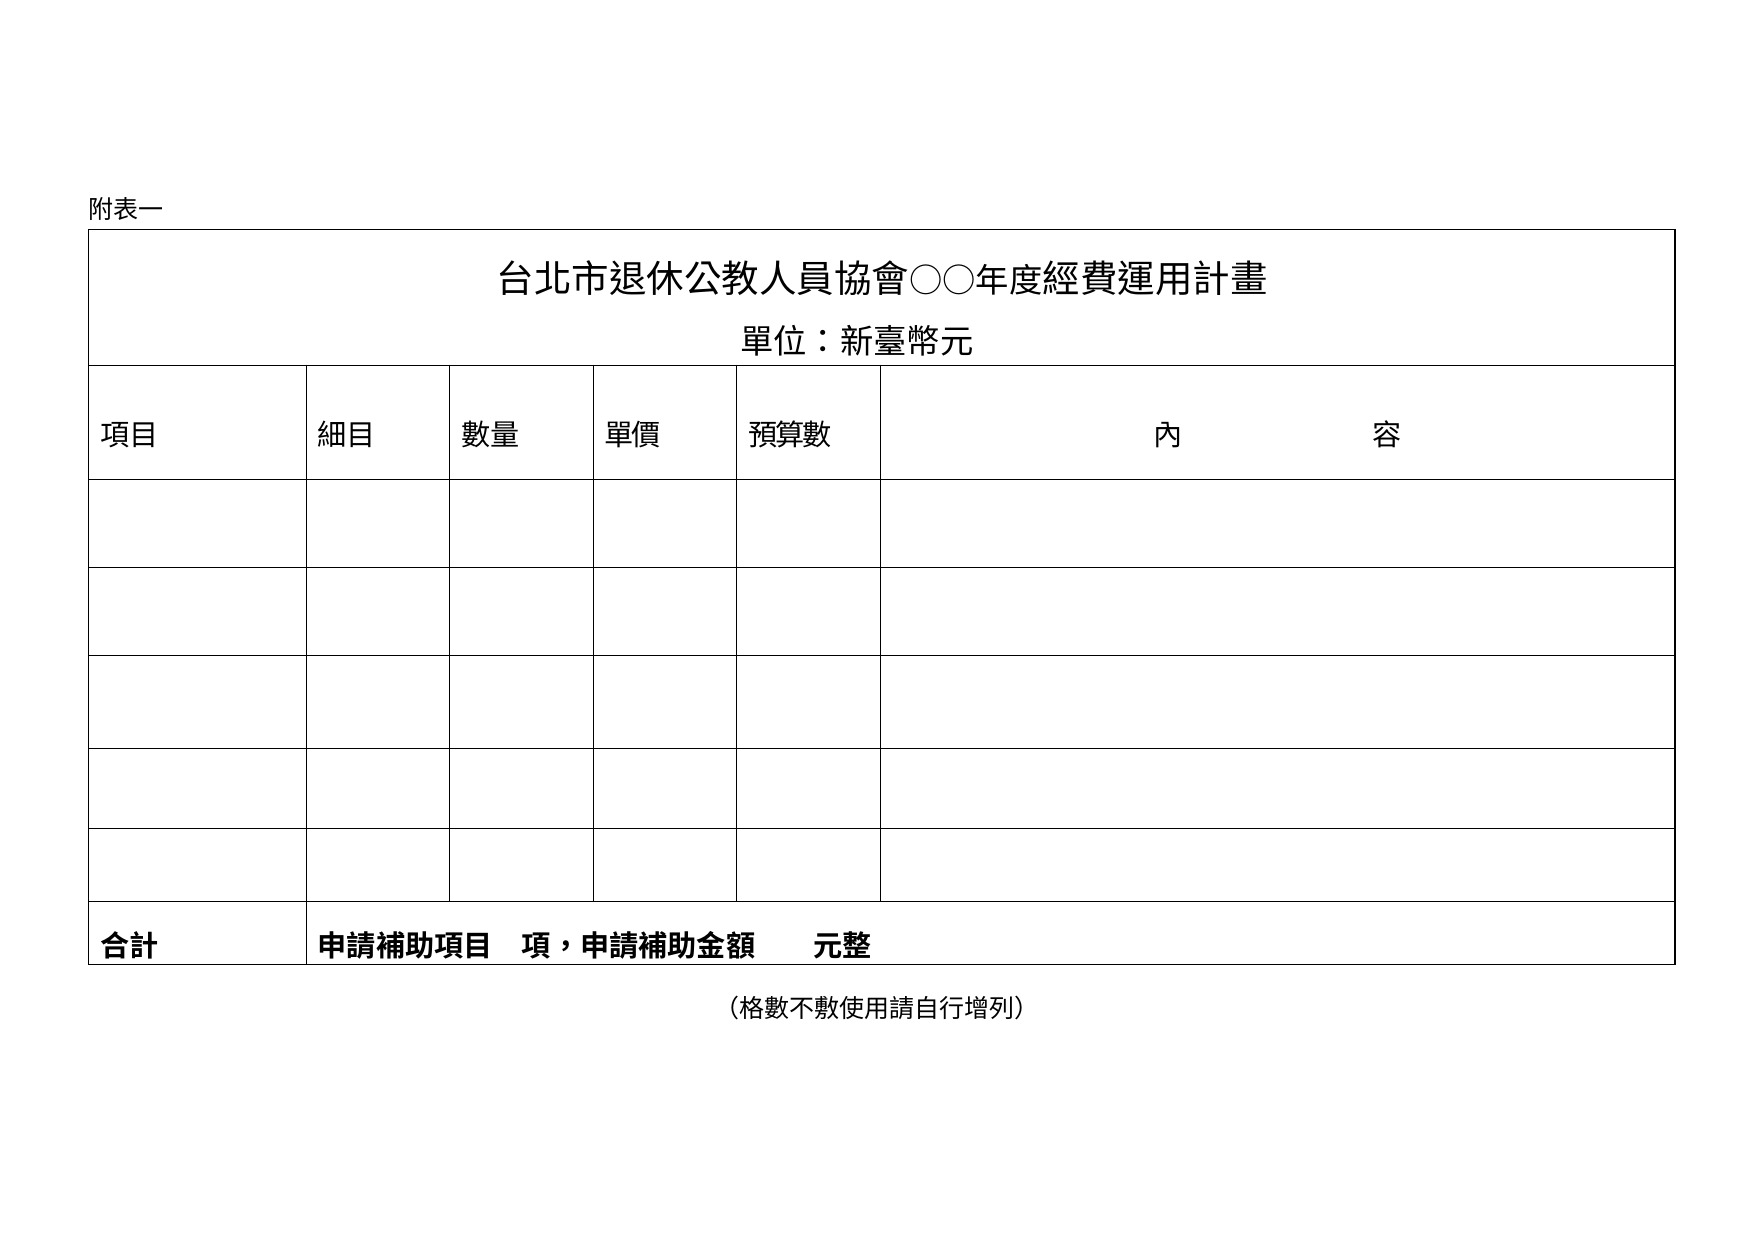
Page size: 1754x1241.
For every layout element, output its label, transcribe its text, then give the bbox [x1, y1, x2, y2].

table_cell 細目 [307, 366, 449, 479]
table_cell [89, 568, 306, 655]
table_cell [737, 829, 880, 901]
table_cell 合計 [89, 902, 306, 964]
table_cell [737, 480, 880, 567]
table_cell [307, 568, 449, 655]
table_cell [89, 656, 306, 747]
text 附表一 [89, 104, 1665, 229]
table_cell [881, 656, 1674, 747]
table_cell 申請補助項目 項，申請補助金額 元整 [307, 902, 1674, 964]
table_cell [89, 749, 306, 828]
table_cell [881, 568, 1674, 655]
table_cell [89, 480, 306, 567]
table_cell [594, 656, 736, 747]
table_cell [594, 829, 736, 901]
table_cell [881, 480, 1674, 567]
table_cell [450, 568, 593, 655]
table_cell [307, 829, 449, 901]
table_cell [737, 568, 880, 655]
table_cell [881, 749, 1674, 828]
table_cell [307, 480, 449, 567]
table_cell [737, 749, 880, 828]
table_cell [307, 749, 449, 828]
table_cell [737, 656, 880, 747]
table_cell [594, 480, 736, 567]
table_cell 預算數 [737, 366, 880, 479]
table_cell [594, 749, 736, 828]
table_cell [450, 656, 593, 747]
table_cell 項目 [89, 366, 306, 479]
table_cell [594, 568, 736, 655]
table_cell [450, 749, 593, 828]
table_cell [89, 829, 306, 901]
table_cell 數量 [450, 366, 593, 479]
table_cell 內 容 [881, 366, 1674, 479]
table_cell [881, 829, 1674, 901]
text （格數不敷使用請自行增列） [89, 965, 1665, 1028]
table_cell [450, 480, 593, 567]
table_header 台北市退休公教人員協會○○年度經費運用計畫 單位：新臺幣元 [89, 230, 1674, 364]
table_cell [307, 656, 449, 747]
table_cell 單價 [594, 366, 736, 479]
table_cell [450, 829, 593, 901]
